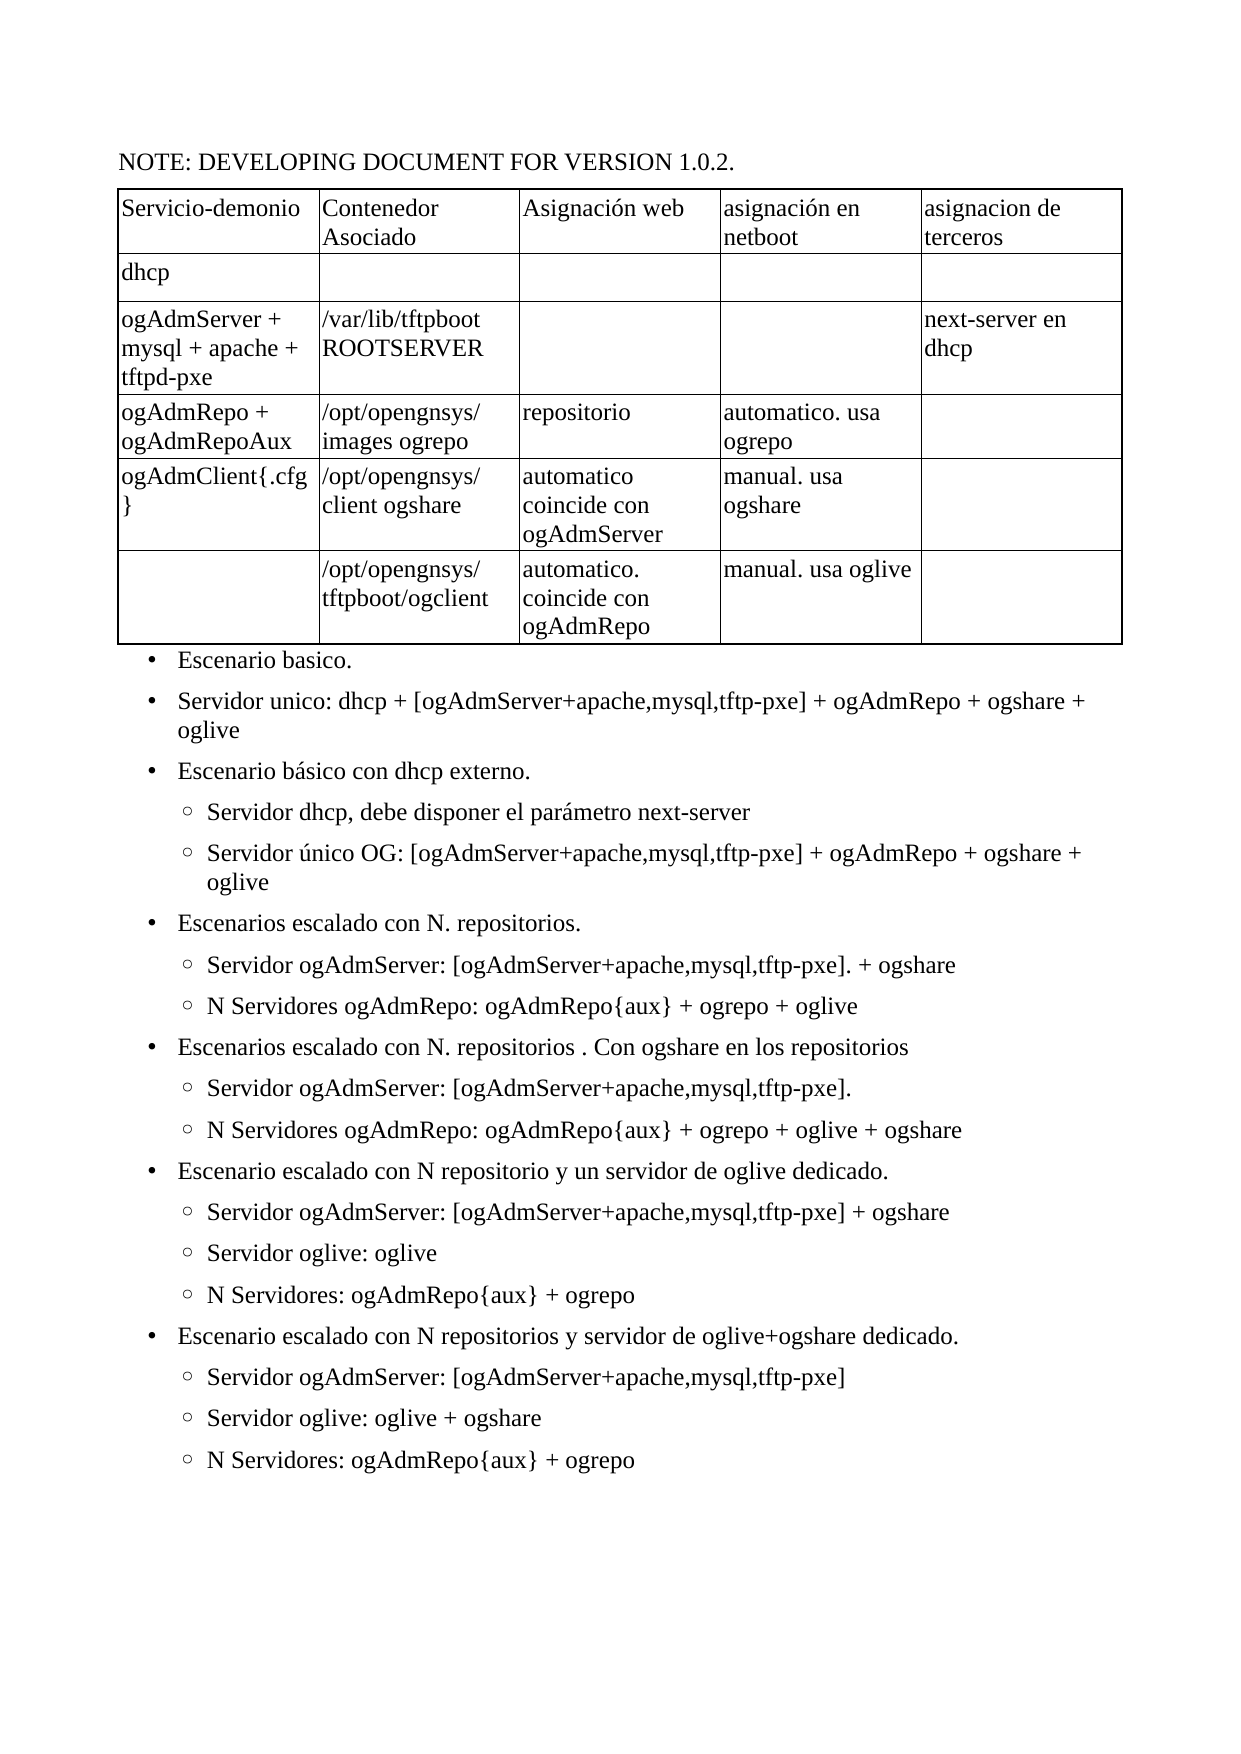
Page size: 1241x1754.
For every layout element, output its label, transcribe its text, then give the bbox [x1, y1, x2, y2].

list Escenario escalado con N repositorio y un servidor de oglive dedicado. [148, 1156, 1122, 1185]
table_cell [520, 254, 720, 301]
text NOTE: DEVELOPING DOCUMENT FOR VERSION 1.0.2. [118, 147, 1122, 176]
table_cell /opt/opengnsys/images ogrepo [320, 395, 519, 458]
list Servidor ogAdmServer: [ogAdmServer+apache,mysql,tftp-pxe] [177, 1362, 1122, 1391]
table_cell [922, 395, 1121, 458]
table_cell [721, 254, 921, 301]
list Escenario escalado con N repositorios y servidor de oglive+ogshare dedicado. [148, 1321, 1122, 1350]
table_cell [520, 302, 720, 394]
table_cell dhcp [119, 254, 319, 301]
table_cell automatico. coincide con ogAdmRepo [520, 551, 720, 643]
table_header asignacion de terceros [922, 190, 1121, 253]
table_cell automatico coincide con ogAdmServer [520, 459, 720, 550]
table_cell [320, 254, 519, 301]
table_cell /opt/opengnsys/client ogshare [320, 459, 519, 550]
list Servidor ogAdmServer: [ogAdmServer+apache,mysql,tftp-pxe]. [177, 1073, 1122, 1102]
list Escenarios escalado con N. repositorios . Con ogshare en los repositorios [148, 1032, 1122, 1061]
table_header Contenedor Asociado [320, 190, 519, 253]
list N Servidores: ogAdmRepo{aux} + ogrepo [177, 1445, 1122, 1473]
list Servidor oglive: oglive + ogshare [177, 1403, 1122, 1432]
list Escenario básico con dhcp externo. [148, 756, 1122, 785]
list Servidor unico: dhcp + [ogAdmServer+apache,mysql,tftp-pxe] + ogAdmRepo + ogshare + oglive [148, 686, 1122, 743]
table_cell manual. usa oglive [721, 551, 921, 643]
list Servidor oglive: oglive [177, 1238, 1122, 1267]
table_cell ogAdmRepo + ogAdmRepoAux [119, 395, 319, 458]
table_cell repositorio [520, 395, 720, 458]
table_cell ogAdmClient{.cfg} [119, 459, 319, 550]
list N Servidores ogAdmRepo: ogAdmRepo{aux} + ogrepo + oglive + ogshare [177, 1115, 1122, 1143]
list N Servidores: ogAdmRepo{aux} + ogrepo [177, 1280, 1122, 1308]
table_cell [922, 254, 1121, 301]
table_cell /opt/opengnsys/tftpboot/ogclient [320, 551, 519, 643]
table_cell manual. usa ogshare [721, 459, 921, 550]
table_cell [922, 551, 1121, 643]
list Escenario basico. [148, 645, 1122, 673]
table_cell [922, 459, 1121, 550]
list N Servidores ogAdmRepo: ogAdmRepo{aux} + ogrepo + oglive [177, 991, 1122, 1020]
list Servidor dhcp, debe disponer el parámetro next-server [177, 797, 1122, 826]
table_header Servicio-demonio [119, 190, 319, 253]
table_cell next-server en dhcp [922, 302, 1121, 394]
table_cell ogAdmServer + mysql + apache + tftpd-pxe [119, 302, 319, 394]
list Escenarios escalado con N. repositorios. [148, 908, 1122, 937]
list Servidor único OG: [ogAdmServer+apache,mysql,tftp-pxe] + ogAdmRepo + ogshare + oglive [177, 838, 1122, 896]
table_cell [721, 302, 921, 394]
list Servidor ogAdmServer: [ogAdmServer+apache,mysql,tftp-pxe] + ogshare [177, 1197, 1122, 1226]
list Servidor ogAdmServer: [ogAdmServer+apache,mysql,tftp-pxe]. + ogshare [177, 950, 1122, 978]
table_cell /var/lib/tftpboot ROOTSERVER [320, 302, 519, 394]
table_cell automatico. usa ogrepo [721, 395, 921, 458]
table_header Asignación web [520, 190, 720, 253]
table_cell [119, 551, 319, 643]
table_header asignación en netboot [721, 190, 921, 253]
